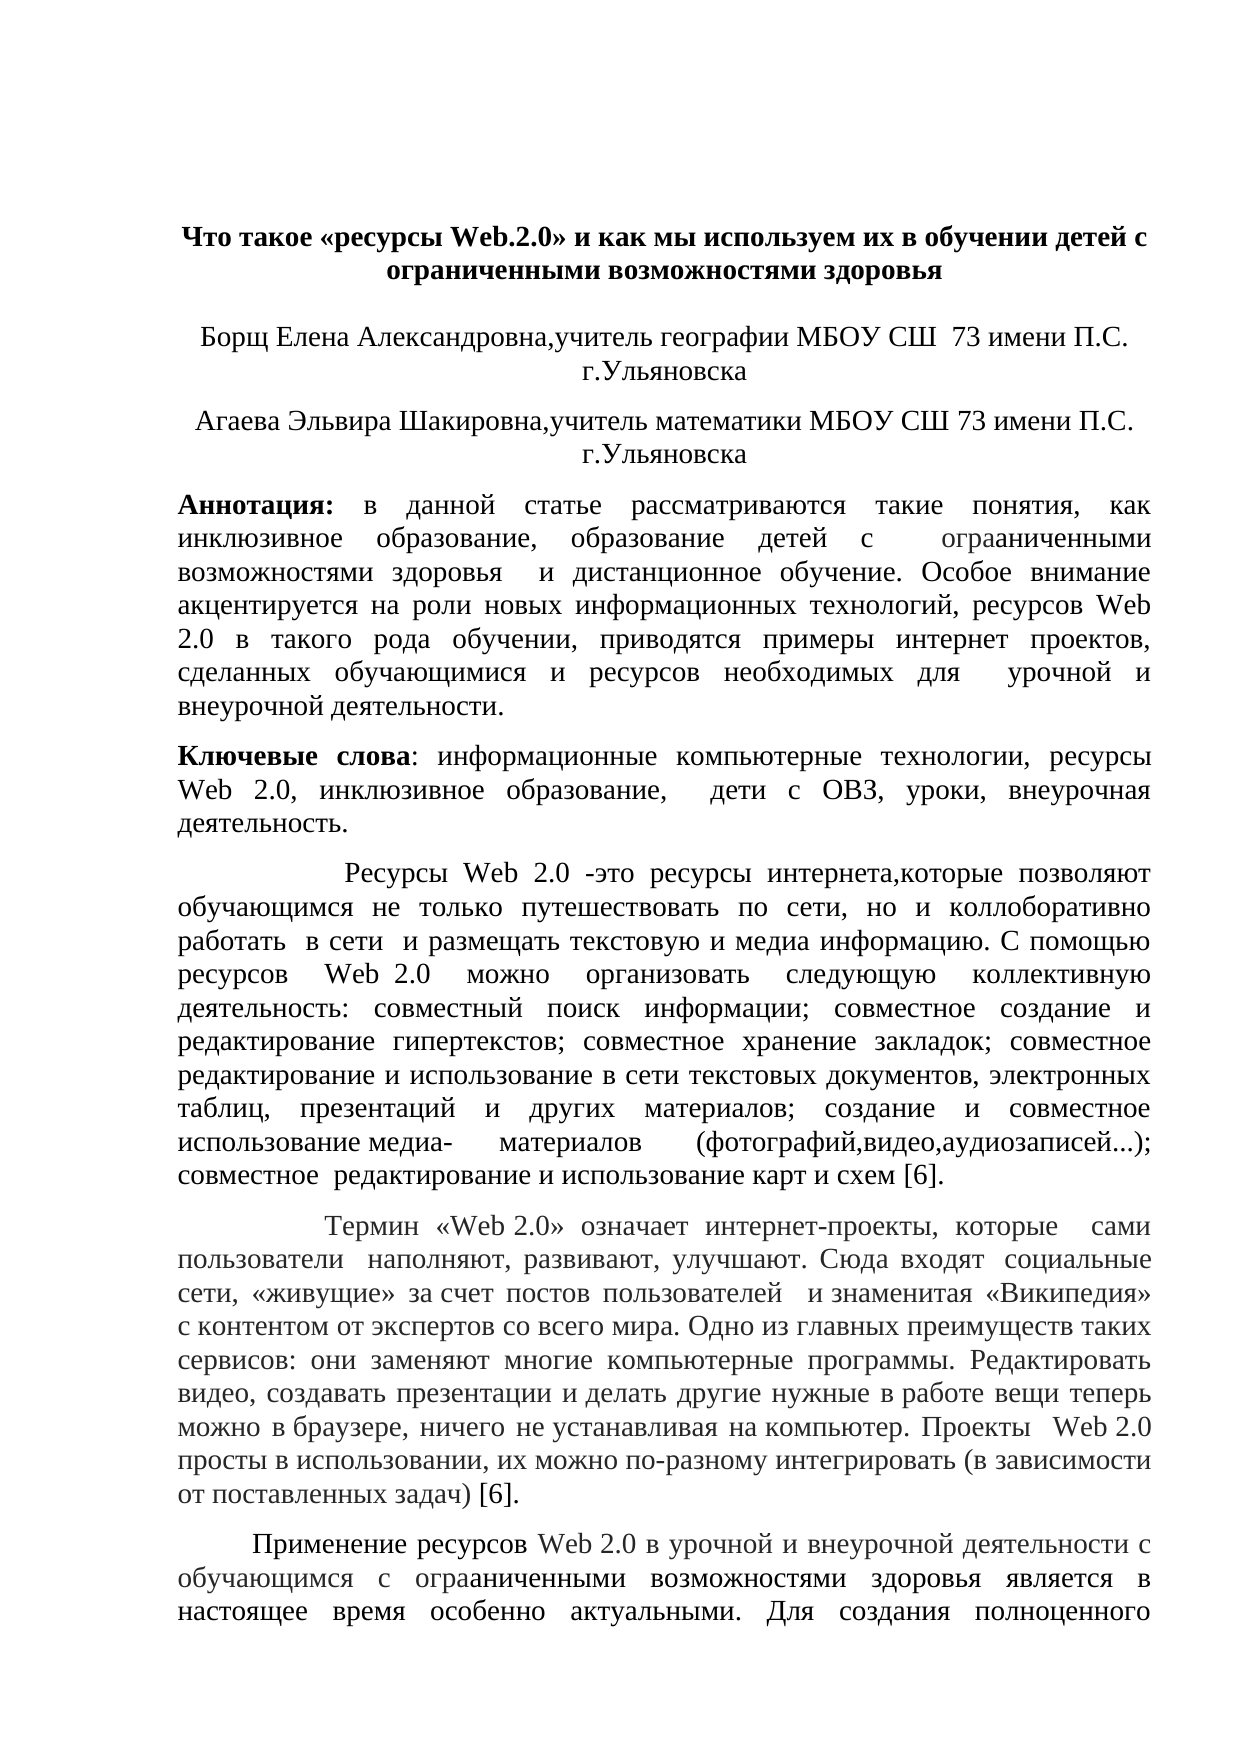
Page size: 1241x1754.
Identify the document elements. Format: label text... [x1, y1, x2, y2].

text Ключевые слова: информационные компьютерные технологии, ресурсы Web 2.0, инклюзивное образование, дети с ОВЗ, уроки, внеурочная деятельность. [177, 738, 1152, 839]
text Применение ресурсов Web 2.0 в урочной и внеурочной деятельности с обучающимся с ограаниченными возможностями здоровья является в настоящее время особенно актуальными. Для создания полноценного [177, 1526, 1152, 1627]
text Термин «Web 2.0» означает интернет-проекты, которые сами пользователи наполняют, развивают, улучшают. Сюда входят социальные сети, «живущие» за счет постов пользователей и знаменитая «Википедия» с контентом от экспертов со всего мира. Одно из главных преимуществ таких сервисов: они заменяют многие компьютерные программы. Редактировать видео, создавать презентации и делать другие нужные в работе вещи теперь можно в браузере, ничего не устанавливая на компьютер. Проекты Web 2.0 просты в использовании, их можно по-разному интегрировать (в зависимости от поставленных задач) [6]. [177, 1208, 1152, 1509]
text Что такое «ресурсы Web.2.0» и как мы используем их в обучении детей с ограниченными возможностями здоровья [177, 219, 1152, 286]
text Агаева Эльвира Шакировна,учитель математики МБОУ СШ 73 имени П.С. г.Ульяновска [177, 403, 1152, 470]
text Аннотация: в данной статье рассматриваются такие понятия, как инклюзивное образование, образование детей с ограаниченными возможностями здоровья и дистанционное обучение. Особое внимание акцентируется на роли новых информационных технологий, ресурсов Web 2.0 в такого рода обучении, приводятся примеры интернет проектов, сделанных обучающимися и ресурсов необходимых для урочной и внеурочной деятельности. [177, 487, 1152, 722]
text Ресурсы Web 2.0 -это ресурсы интернета,которые позволяют обучающимся не только путешествовать по сети, но и коллоборативно работать в сети и размещать текстовую и медиа информацию. С помощью ресурсов Web 2.0 можно организовать следующую коллективную деятельность: совместный поиск информации; совместное создание и редактирование гипертекстов; совместное хранение закладок; совместное редактирование и использование в сети текстовых документов, электронных таблиц, презентаций и других материалов; создание и совместное использование медиа- материалов (фотографий,видео,аудиозаписей...); совместное редактирование и использование карт и схем [6]. [177, 856, 1152, 1191]
text Борщ Елена Александровна,учитель географии МБОУ СШ 73 имени П.С. г.Ульяновска [177, 319, 1152, 386]
